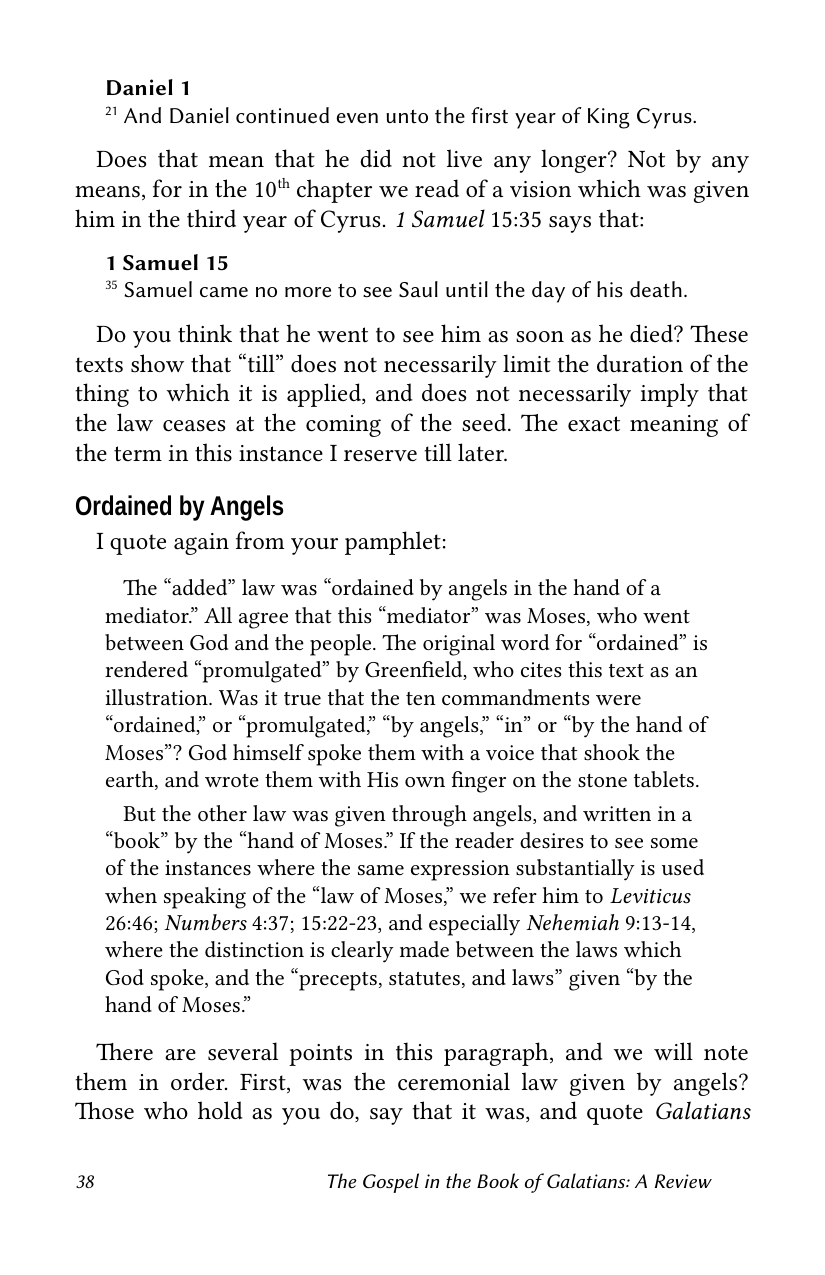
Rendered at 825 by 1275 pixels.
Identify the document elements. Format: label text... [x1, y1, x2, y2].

text 21 And Daniel continued even unto the first year of King Cyrus. [105, 103, 720, 129]
text I quote again from your pamphlet: [75, 527, 750, 556]
text 1 Samuel 15 [105, 250, 750, 276]
text Daniel 1 [105, 75, 750, 101]
text But the other law was given through angels, and written in a “book” by the “hand of Moses.” If the reader desires to see some of the instances where the same expression substantially is used when speaking of the “law of Moses,” we refer him to Leviticus 26:46; Numbers 4:37; 15:22-23, and especially Nehemiah 9:13-14, where the distinction is clearly made between the laws which God spoke, and the “precepts, statutes, and laws” given “by the hand of Moses.” [105, 800, 720, 1018]
text 35 Samuel came no more to see Saul until the day of his death. [105, 277, 720, 303]
text There are several points in this paragraph, and we will note them in order. First, was the ceremonial law given by angels? Those who hold as you do, say that it was, and quote Galatians [75, 1038, 750, 1126]
subtitle Ordained by Angels [75, 490, 750, 521]
text Do you think that he went to see him as soon as he died? These texts show that “till” does not necessarily limit the duration of the thing to which it is applied, and does not necessarily imply that the law ceases at the coming of the seed. The exact meaning of the term in this instance I reserve till later. [75, 320, 750, 468]
text Does that mean that he did not live any longer? Not by any means, for in the 10th chapter we read of a vision which was given him in the third year of Cyrus. 1 Samuel 15:35 says that: [75, 145, 750, 233]
text The “added” law was “ordained by angels in the hand of a mediator.” All agree that this “mediator” was Moses, who went between God and the people. The original word for “ordained” is rendered “promulgated” by Greenfield, who cites this text as an illustration. Was it true that the ten commandments were “ordained,” or “promulgated,” “by angels,” “in” or “by the hand of Moses”? God himself spoke them with a voice that shook the earth, and wrote them with His own finger on the stone tablets. [105, 575, 720, 793]
